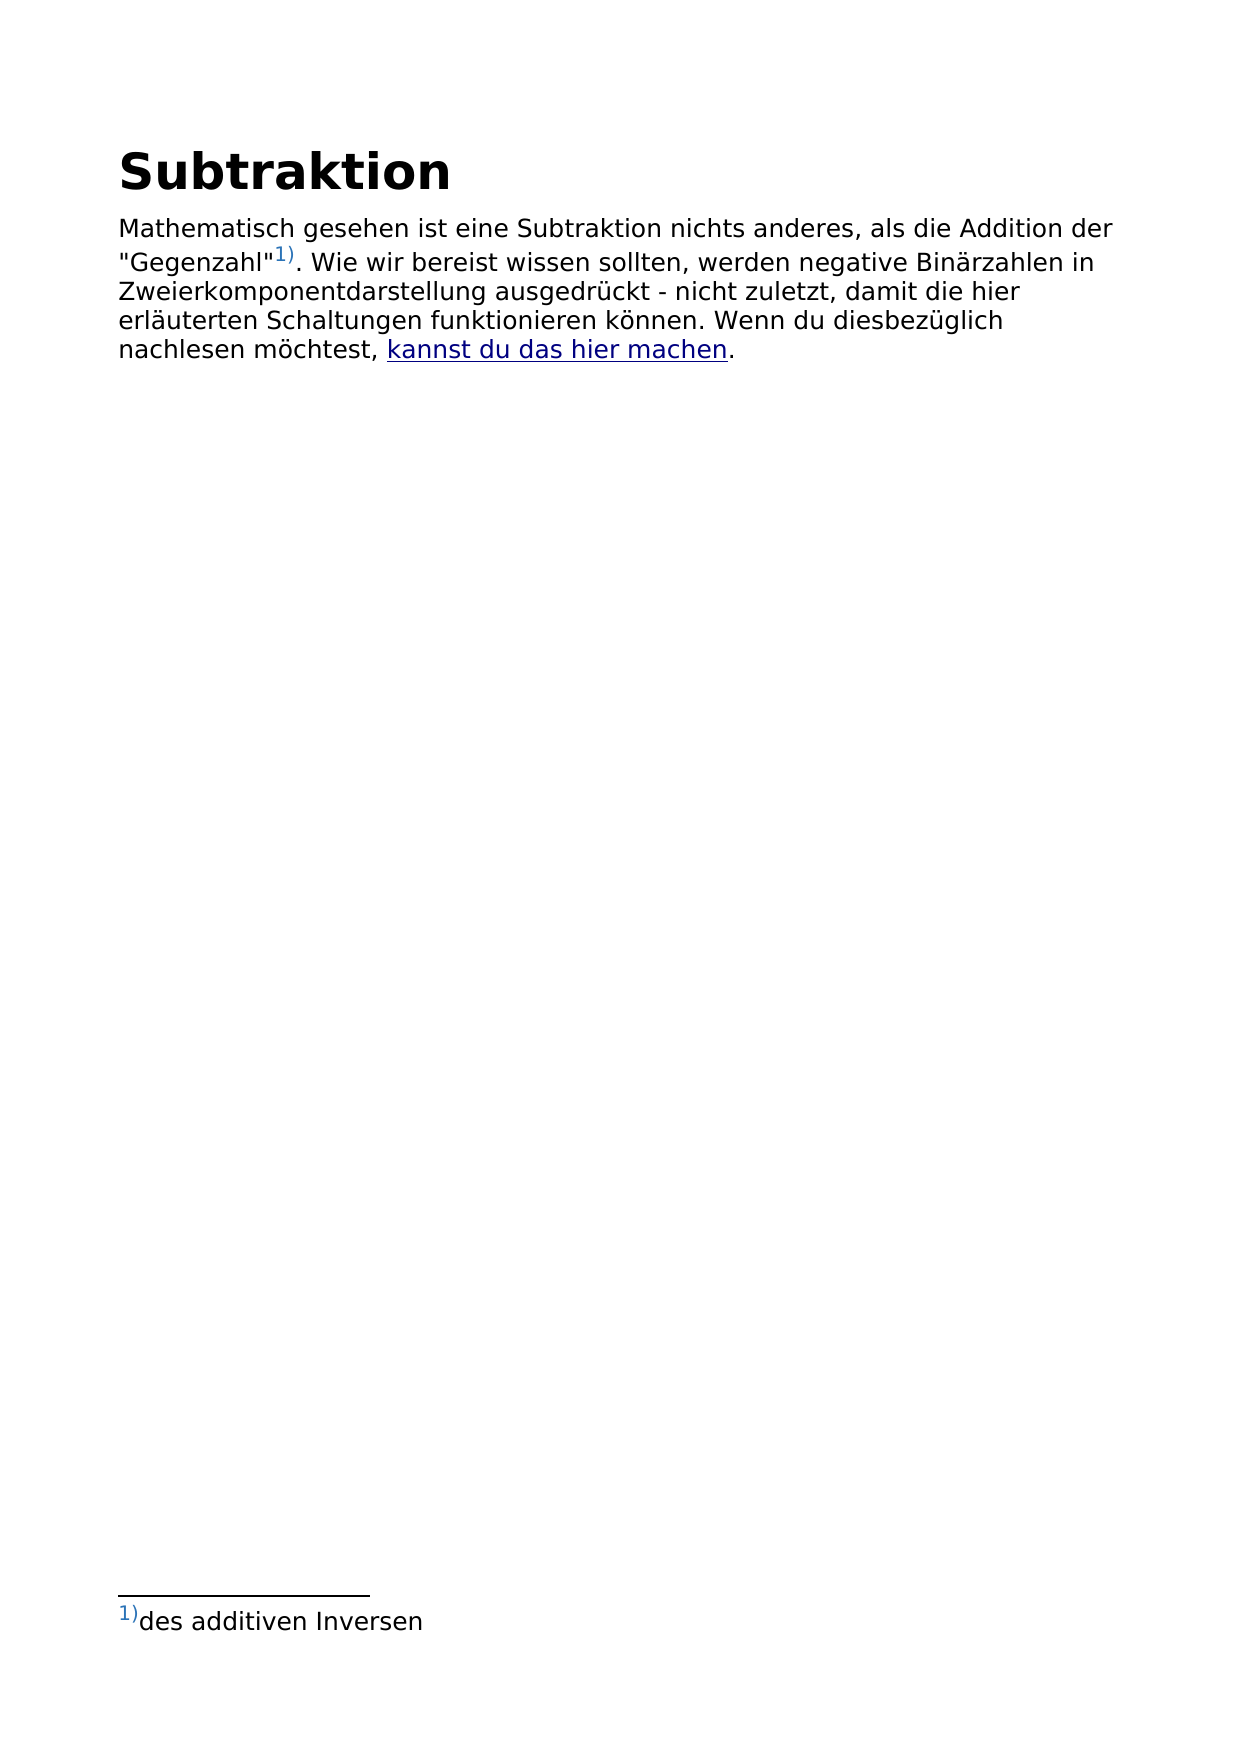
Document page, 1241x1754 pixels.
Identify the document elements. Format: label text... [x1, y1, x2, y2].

text Mathematisch gesehen ist eine Subtraktion nichts anderes, als die Addition der "Gegenzahl". Wie wir bereist wissen sollten, werden negative Binärzahlen in Zweierkomponentdarstellung ausgedrückt - nicht zuletzt, damit die hier erläuterten Schaltungen funktionieren können. Wenn du diesbezüglich nachlesen möchtest, kannst du das hier machen. [118, 214, 1122, 364]
subtitle Subtraktion [118, 143, 1122, 201]
text des additiven Inversen [118, 1602, 1122, 1636]
